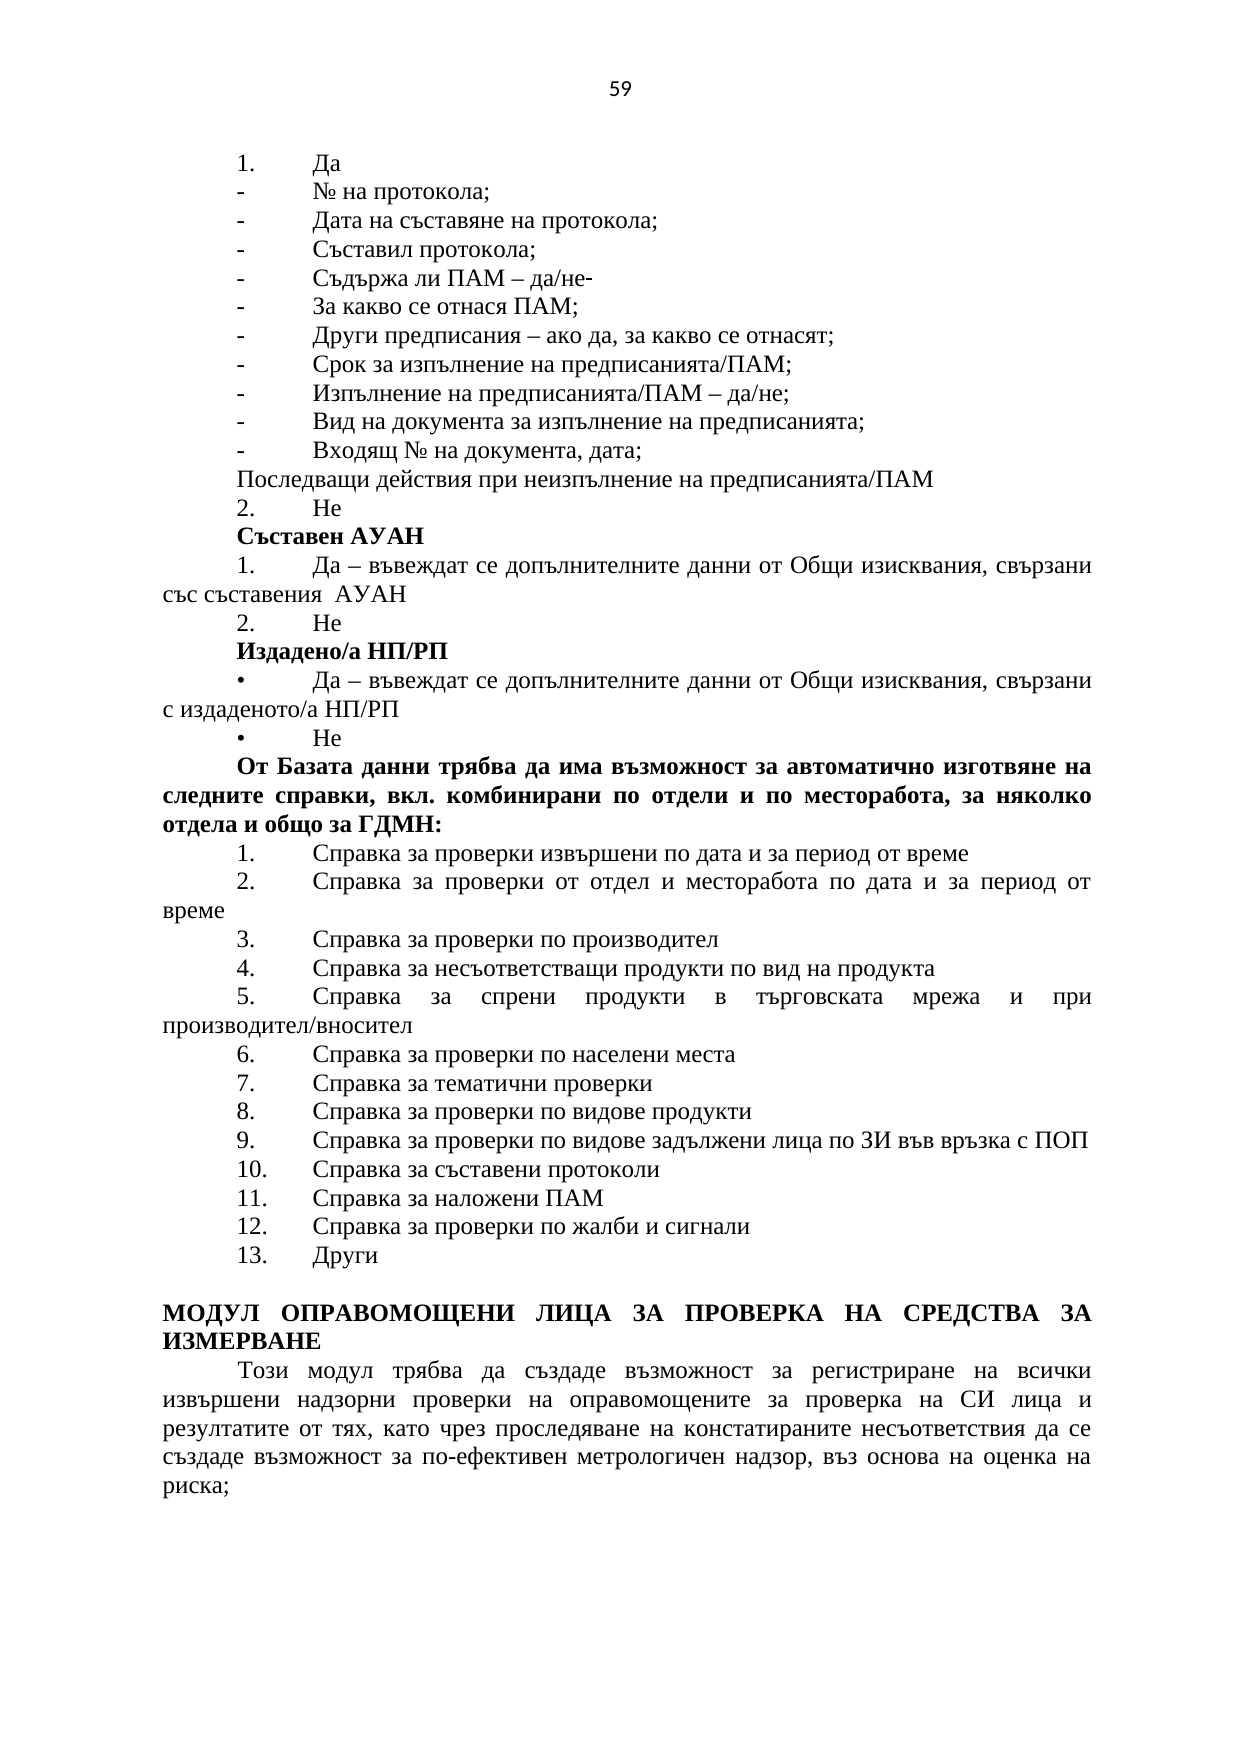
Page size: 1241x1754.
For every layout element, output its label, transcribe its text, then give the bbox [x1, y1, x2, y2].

text От Базата данни трябва да има възможност за автоматично изготвяне на следните справки, вкл. комбинирани по отдели и по месторабота, за няколко отдела и общо за ГДМН: [162, 751, 1093, 838]
text 6. Справка за проверки по населени места [162, 1039, 1093, 1068]
text 5. Справка за спрени продукти в търговската мрежа и при производител/вносител [162, 981, 1093, 1039]
text Последващи действия при неизпълнение на предписанията/ПАМ [162, 464, 1093, 493]
text 9. Справка за проверки по видове задължени лица по ЗИ във връзка с ПОП [162, 1125, 1093, 1154]
text - За какво се отнася ПАМ; [162, 291, 1093, 320]
text 13. Други [162, 1240, 1093, 1269]
text 2. Справка за проверки от отдел и месторабота по дата и за период от време [162, 866, 1093, 924]
text - Други предписания – ако да, за какво се отнасят; [162, 320, 1093, 349]
text • Не [162, 723, 1093, 751]
text 3. Справка за проверки по производител [162, 924, 1093, 953]
text 1. Да [162, 148, 1093, 176]
text - № на протокола; [162, 176, 1093, 205]
text - Дата на съставяне на протокола; [162, 205, 1093, 234]
text - Съдържа ли ПАМ – да/не [162, 263, 1093, 291]
text МОДУЛ ОПРАВОМОЩЕНИ ЛИЦА ЗА ПРОВЕРКА НА СРЕДСТВА ЗА ИЗМЕРВАНЕ [162, 1298, 1093, 1355]
text 4. Справка за несъответстващи продукти по вид на продукта [162, 953, 1093, 981]
text Издадено/а НП/РП [162, 636, 1093, 665]
text - Изпълнение на предписанията/ПАМ – да/не; [162, 378, 1093, 406]
text 12. Справка за проверки по жалби и сигнали [162, 1211, 1093, 1240]
text 1. Да – въвеждат се допълнителните данни от Общи изисквания, свързани със съставения АУАН [162, 550, 1093, 608]
text - Входящ № на документа, дата; [162, 435, 1093, 464]
text 8. Справка за проверки по видове продукти [162, 1096, 1093, 1125]
text - Срок за изпълнение на предписанията/ПАМ; [162, 349, 1093, 378]
text - Вид на документа за изпълнение на предписанията; [162, 406, 1093, 435]
text 2. Не [162, 493, 1093, 521]
text - Съставил протокола; [162, 234, 1093, 263]
text Съставен АУАН [162, 521, 1093, 550]
text Този модул трябва да създаде възможност за регистриране на всички извършени надзорни проверки на оправомощените за проверка на СИ лица и резултатите от тях, като чрез проследяване на констатираните несъответствия да се създаде възможност за по-ефективен метрологичен надзор, въз основа на оценка на риска; [162, 1355, 1093, 1499]
text 2. Не [162, 608, 1093, 636]
text 1. Справка за проверки извършени по дата и за период от време [162, 838, 1093, 866]
text • Да – въвеждат се допълнителните данни от Общи изисквания, свързани с издаденото/а НП/РП [162, 665, 1093, 723]
text 11. Справка за наложени ПАМ [162, 1183, 1093, 1211]
text 10. Справка за съставени протоколи [162, 1154, 1093, 1183]
text 7. Справка за тематични проверки [162, 1068, 1093, 1096]
